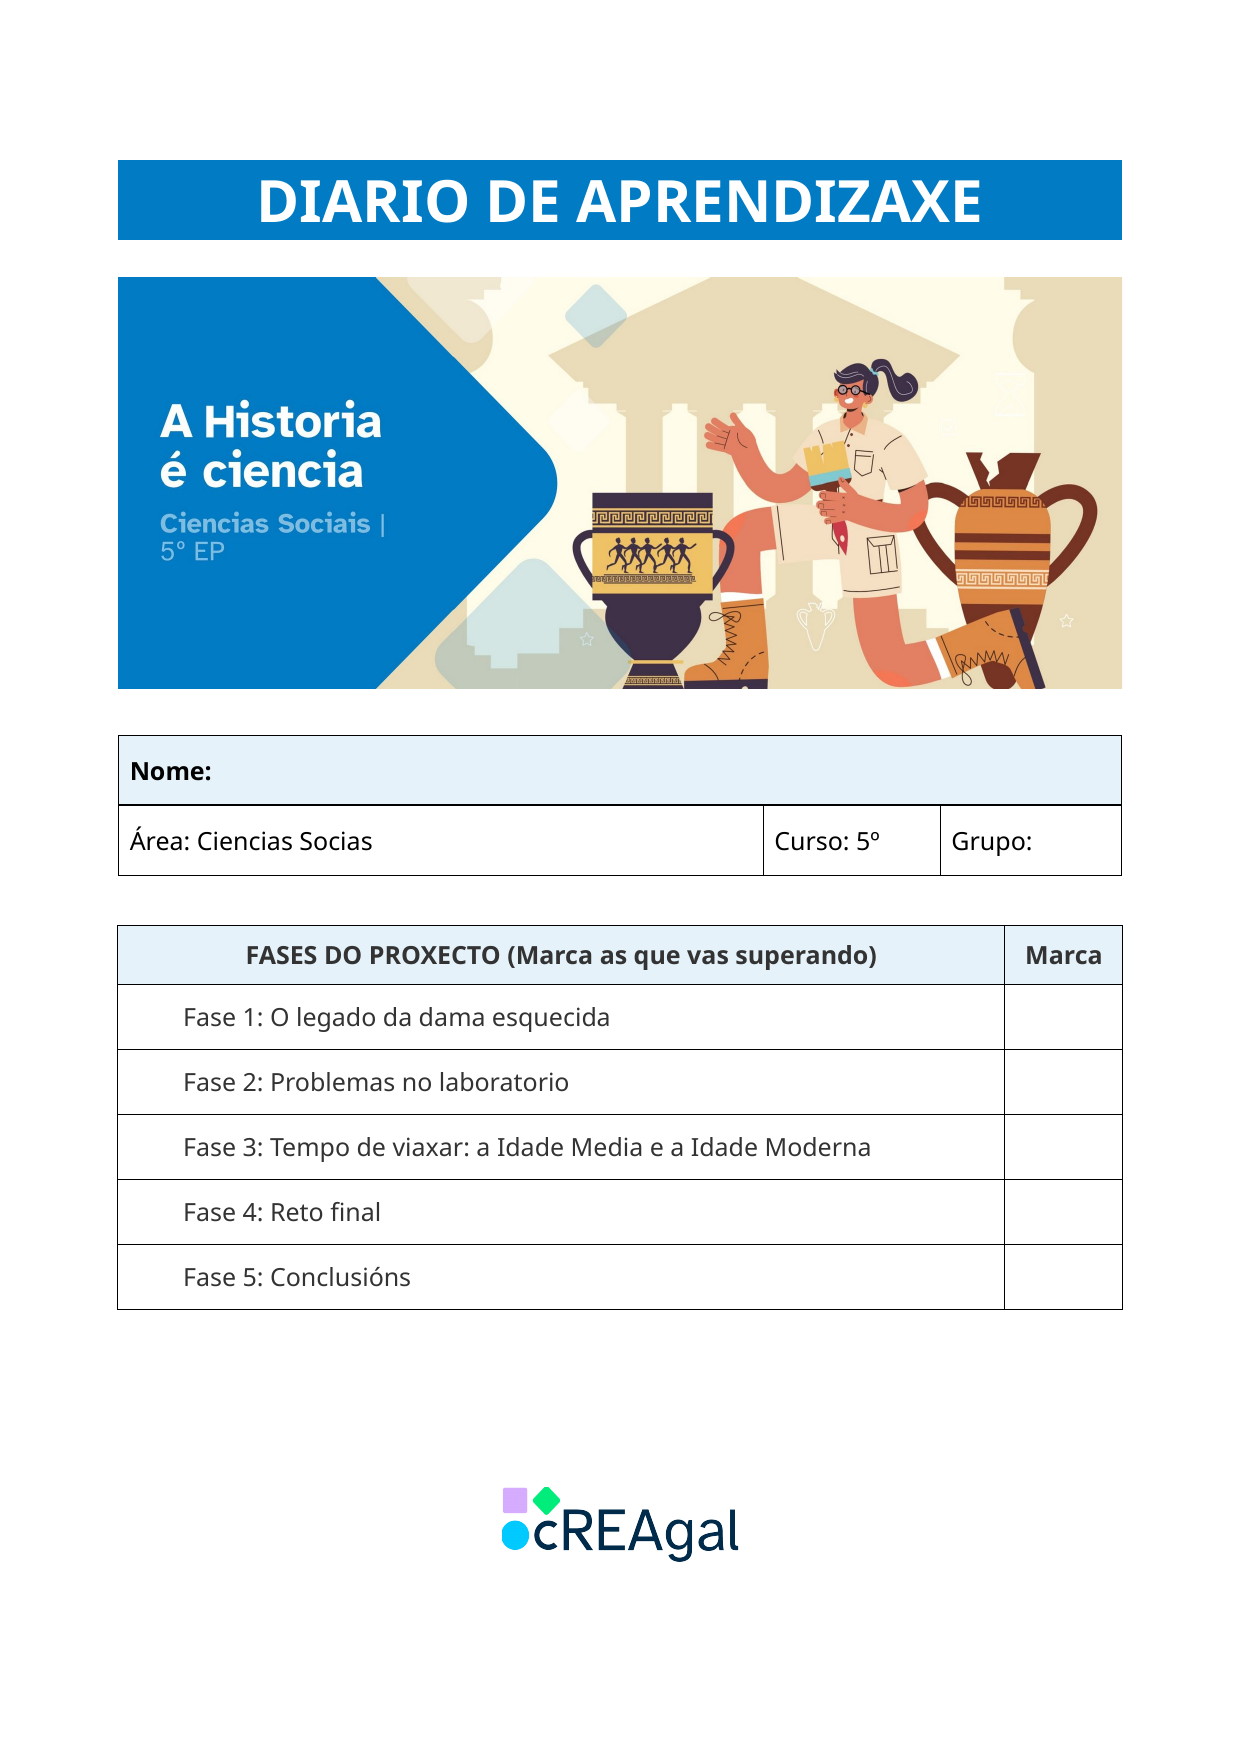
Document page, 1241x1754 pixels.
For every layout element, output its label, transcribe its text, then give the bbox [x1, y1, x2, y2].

table_cell Fase 5: Conclusións [118, 1245, 1004, 1309]
table_header FASES DO PROXECTO (Marca as que vas superando) [118, 926, 1004, 984]
table_cell [1005, 1050, 1122, 1114]
picture [118, 277, 1123, 689]
table_header Nome: [119, 736, 1121, 804]
table_cell [1005, 985, 1122, 1049]
table_cell [1005, 1115, 1122, 1179]
subtitle DIARIO DE APRENDIZAXE [118, 160, 1122, 240]
table_cell Fase 1: O legado da dama esquecida [118, 985, 1004, 1049]
table_cell Fase 4: Reto final [118, 1180, 1004, 1244]
table_header Marca [1005, 926, 1122, 984]
table_cell Grupo: [941, 806, 1121, 875]
table_cell [1005, 1180, 1122, 1244]
table_cell Curso: 5º [764, 806, 940, 875]
table_cell Fase 2: Problemas no laboratorio [118, 1050, 1004, 1114]
table_cell Área: Ciencias Socias [119, 806, 763, 875]
table_cell [1005, 1245, 1122, 1309]
picture [502, 1487, 739, 1562]
table_cell Fase 3: Tempo de viaxar: a Idade Media e a Idade Moderna [118, 1115, 1004, 1179]
